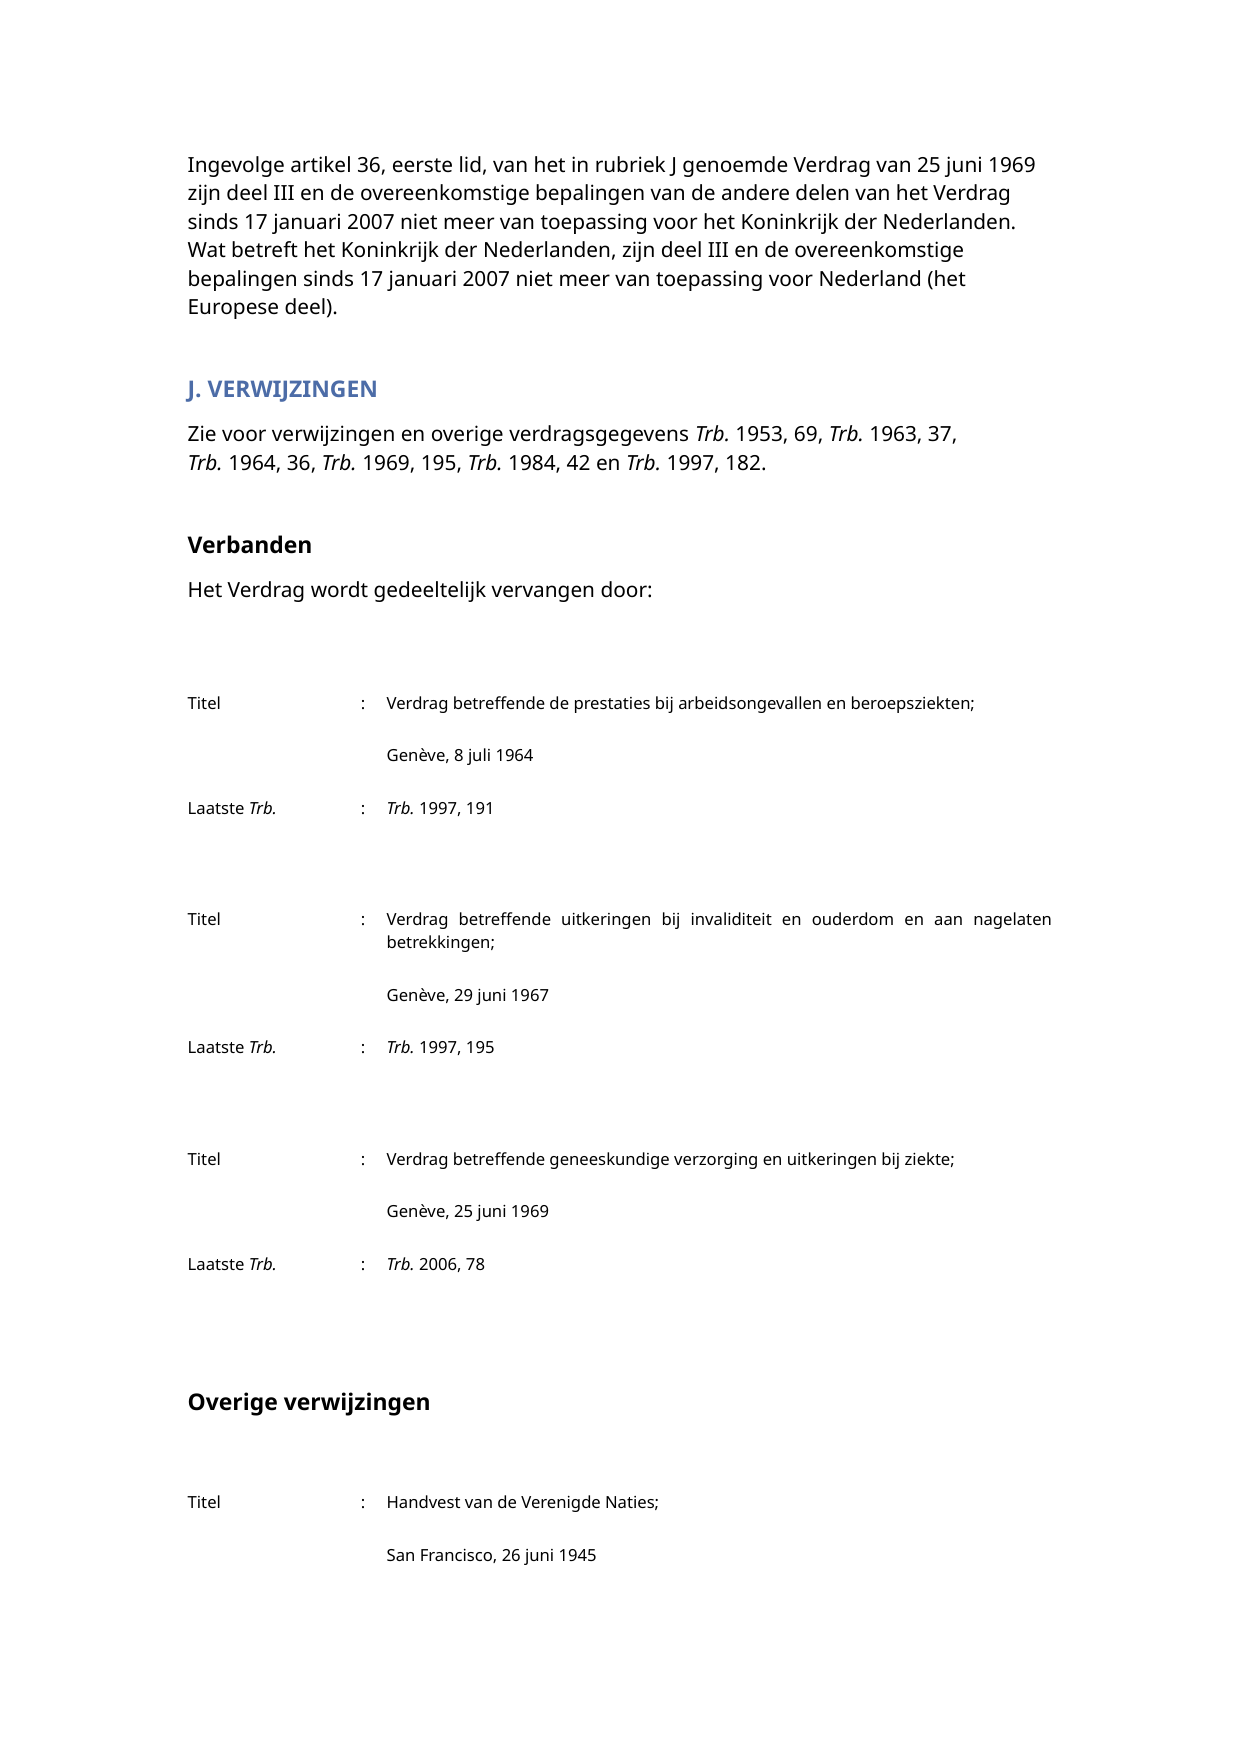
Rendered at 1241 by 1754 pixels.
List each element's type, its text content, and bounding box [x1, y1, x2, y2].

subtitle J. VERWIJZINGEN [187, 373, 1053, 404]
table_cell Verdrag betreffende uitkeringen bij invaliditeit en ouderdom en aan nagelaten betrekkingen; Genève, 29 juni 1967 [386, 908, 1053, 1036]
text Zie voor verwijzingen en overige verdragsgegevens Trb. 1953, 69, Trb. 1963, 37, Trb. 1964, 36, Trb. 1969, 195, Trb. 1984, 42 en Trb. 1997, 182. [187, 419, 1053, 476]
subtitle Verbanden [187, 529, 1053, 560]
subtitle Overige verwijzingen [187, 1386, 1053, 1417]
text Ingevolge artikel 36, eerste lid, van het in rubriek J genoemde Verdrag van 25 juni 1969 zijn deel III en de overeenkomstige bepalingen van de andere delen van het Verdrag sinds 17 januari 2007 niet meer van toepassing voor het Koninkrijk der Nederlanden. [187, 150, 1053, 235]
table_cell [361, 850, 386, 908]
table_cell Titel [188, 908, 361, 1036]
table_cell Laatste Trb. [188, 1036, 361, 1089]
table_header : [361, 691, 386, 797]
table_cell [386, 850, 1053, 908]
table_header : [361, 1490, 386, 1596]
table_header Titel [188, 1490, 361, 1596]
table_cell [188, 1089, 361, 1147]
table_cell Verdrag betreffende geneeskundige verzorging en uitkeringen bij ziekte; Genève, 25 juni 1969 [386, 1147, 1053, 1253]
table_header Handvest van de Verenigde Naties; San Francisco, 26 juni 1945 [386, 1490, 1053, 1596]
table_cell [188, 850, 361, 908]
text Het Verdrag wordt gedeeltelijk vervangen door: [187, 575, 1053, 603]
table_header Verdrag betreffende de prestaties bij arbeidsongevallen en beroepsziekten; Genève, 8 juli 1964 [386, 691, 1053, 797]
table_cell Trb. 1997, 191 [386, 797, 1053, 849]
table_cell : [361, 797, 386, 849]
table_cell Titel [188, 1147, 361, 1253]
table_cell Laatste Trb. [188, 797, 361, 849]
table_cell : [361, 1036, 386, 1089]
table_cell Trb. 2006, 78 [386, 1253, 1053, 1305]
table_header Titel [188, 691, 361, 797]
table_cell [361, 1089, 386, 1147]
table_cell : [361, 1253, 386, 1305]
table_cell Trb. 1997, 195 [386, 1036, 1053, 1089]
table_cell [386, 1089, 1053, 1147]
table_cell Laatste Trb. [188, 1253, 361, 1305]
table_cell : [361, 908, 386, 1036]
text Wat betreft het Koninkrijk der Nederlanden, zijn deel III en de overeenkomstige bepalingen sinds 17 januari 2007 niet meer van toepassing voor Nederland (het Europese deel). [187, 235, 1053, 321]
table_cell : [361, 1147, 386, 1253]
